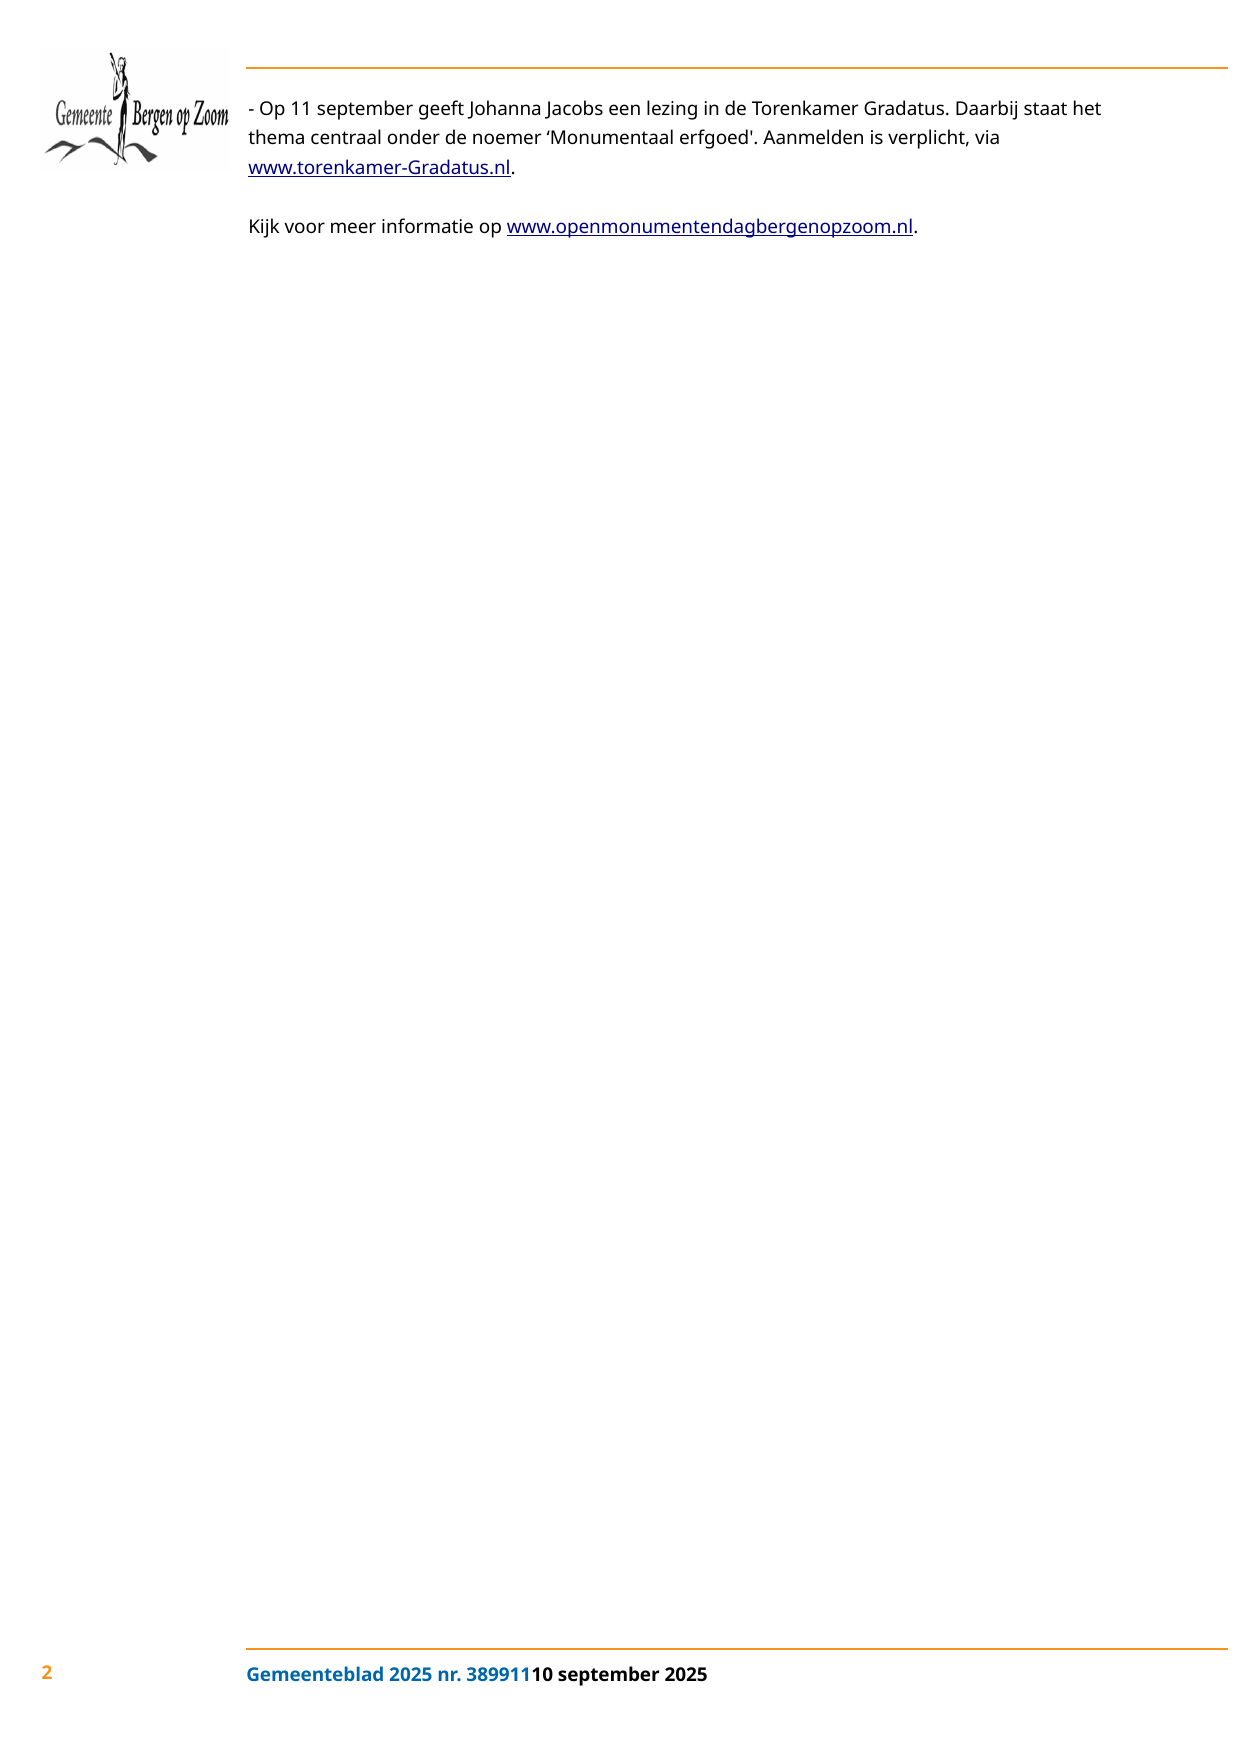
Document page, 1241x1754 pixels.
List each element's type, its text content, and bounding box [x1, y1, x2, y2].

picture [41, 47, 231, 172]
text Kijk voor meer informatie op www.openmonumentendagbergenopzoom.nl. [248, 213, 1152, 239]
text - Op 11 september geeft Johanna Jacobs een lezing in de Torenkamer Gradatus. Daarbij staat het thema centraal onder de noemer ‘Monumentaal erfgoed'. Aanmelden is verplicht, via www.torenkamer-Gradatus.nl. [248, 95, 1152, 180]
